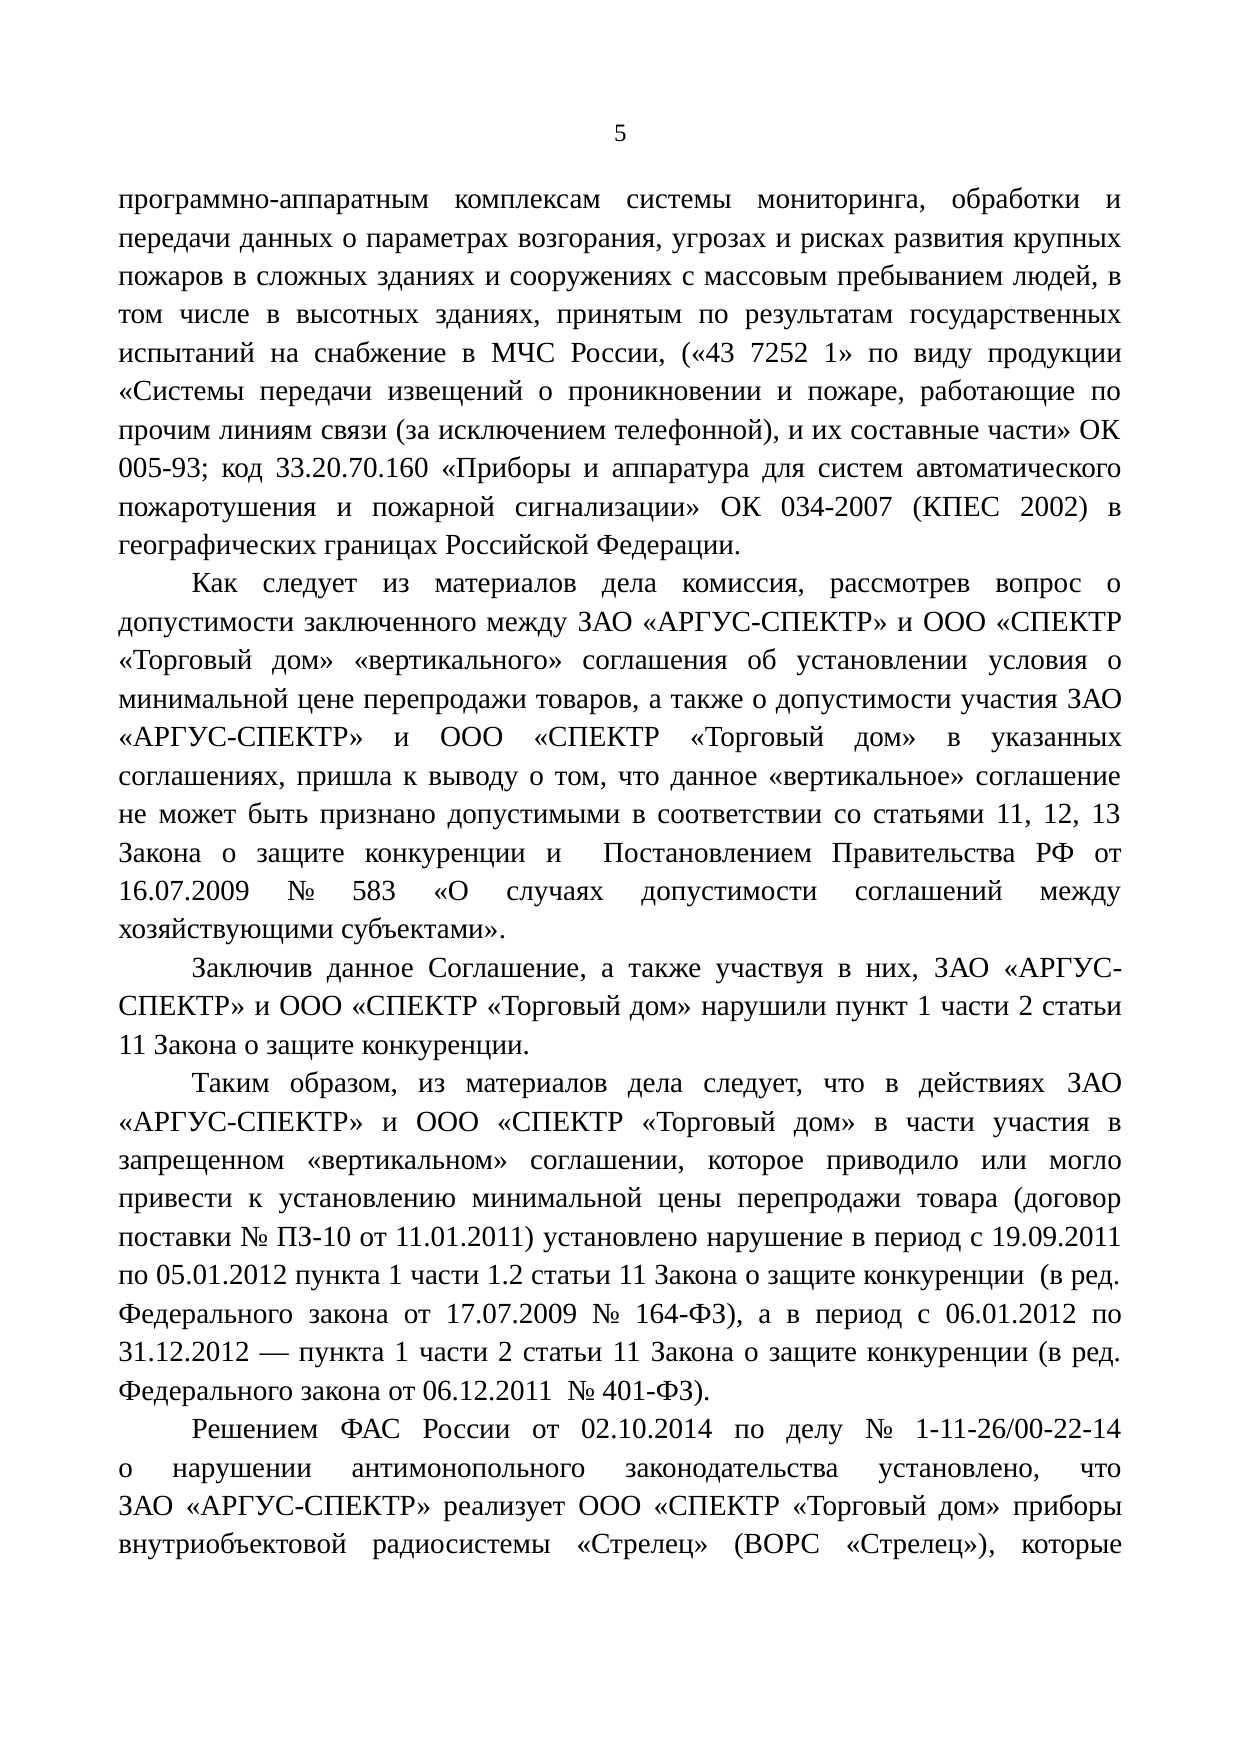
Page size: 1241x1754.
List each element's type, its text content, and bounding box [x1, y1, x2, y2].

list программно-аппаратным комплексам системы мониторинга, обработки и передачи данных о параметрах возгорания, угрозах и рисках развития крупных пожаров в сложных зданиях и сооружениях с массовым пребыванием людей, в том числе в высотных зданиях, принятым по результатам государственных испытаний на снабжение в МЧС России, («43 7252 1» по виду продукции «Системы передачи извещений о проникновении и пожаре, работающие по прочим линиям связи (за исключением телефонной), и их составные части» ОК 005-93; код 33.20.70.160 «Приборы и аппаратура для систем автоматического пожаротушения и пожарной сигнализации» ОК 034-2007 (КПЕС 2002) в географических границах Российской Федерации. [118, 176, 1122, 561]
text Заключив данное Соглашение, а также участвуя в них, ЗАО «АРГУС-СПЕКТР» и ООО «СПЕКТР «Торговый дом» нарушили пункт 1 части 2 статьи 11 Закона о защите конкуренции. [118, 945, 1122, 1060]
text Таким образом, из материалов дела следует, что в действиях ЗАО «АРГУС-СПЕКТР» и ООО «СПЕКТР «Торговый дом» в части участия в запрещенном «вертикальном» соглашении, которое приводило или могло привести к установлению минимальной цены перепродажи товара (договор поставки № ПЗ-10 от 11.01.2011) установлено нарушение в период с 19.09.2011 по 05.01.2012 пункта 1 части 1.2 статьи 11 Закона о защите конкуренции (в ред. Федерального закона от 17.07.2009 № 164-ФЗ), а в период с 06.01.2012 по 31.12.2012 — пункта 1 части 2 статьи 11 Закона о защите конкуренции (в ред. Федерального закона от 06.12.2011 № 401-ФЗ). [118, 1060, 1122, 1406]
text Как следует из материалов дела комиссия, рассмотрев вопрос о допустимости заключенного между ЗАО «АРГУС-СПЕКТР» и ООО «СПЕКТР «Торговый дом» «вертикального» соглашения об установлении условия о минимальной цене перепродажи товаров, а также о допустимости участия ЗАО «АРГУС-СПЕКТР» и ООО «СПЕКТР «Торговый дом» в указанных соглашениях, пришла к выводу о том, что данное «вертикальное» соглашение не может быть признано допустимыми в соответствии со статьями 11, 12, 13 Закона о защите конкуренции и Постановлением Правительства РФ от 16.07.2009 № 583 «О случаях допустимости соглашений между хозяйствующими субъектами». [118, 561, 1122, 945]
text Решением ФАС России от 02.10.2014 по делу № 1-11-26/00-22-14 о нарушении антимонопольного законодательства установлено, что ЗАО «АРГУС-СПЕКТР» реализует ООО «СПЕКТР «Торговый дом» приборы внутриобъектовой радиосистемы «Стрелец» (ВОРС «Стрелец»), которые [118, 1406, 1122, 1560]
